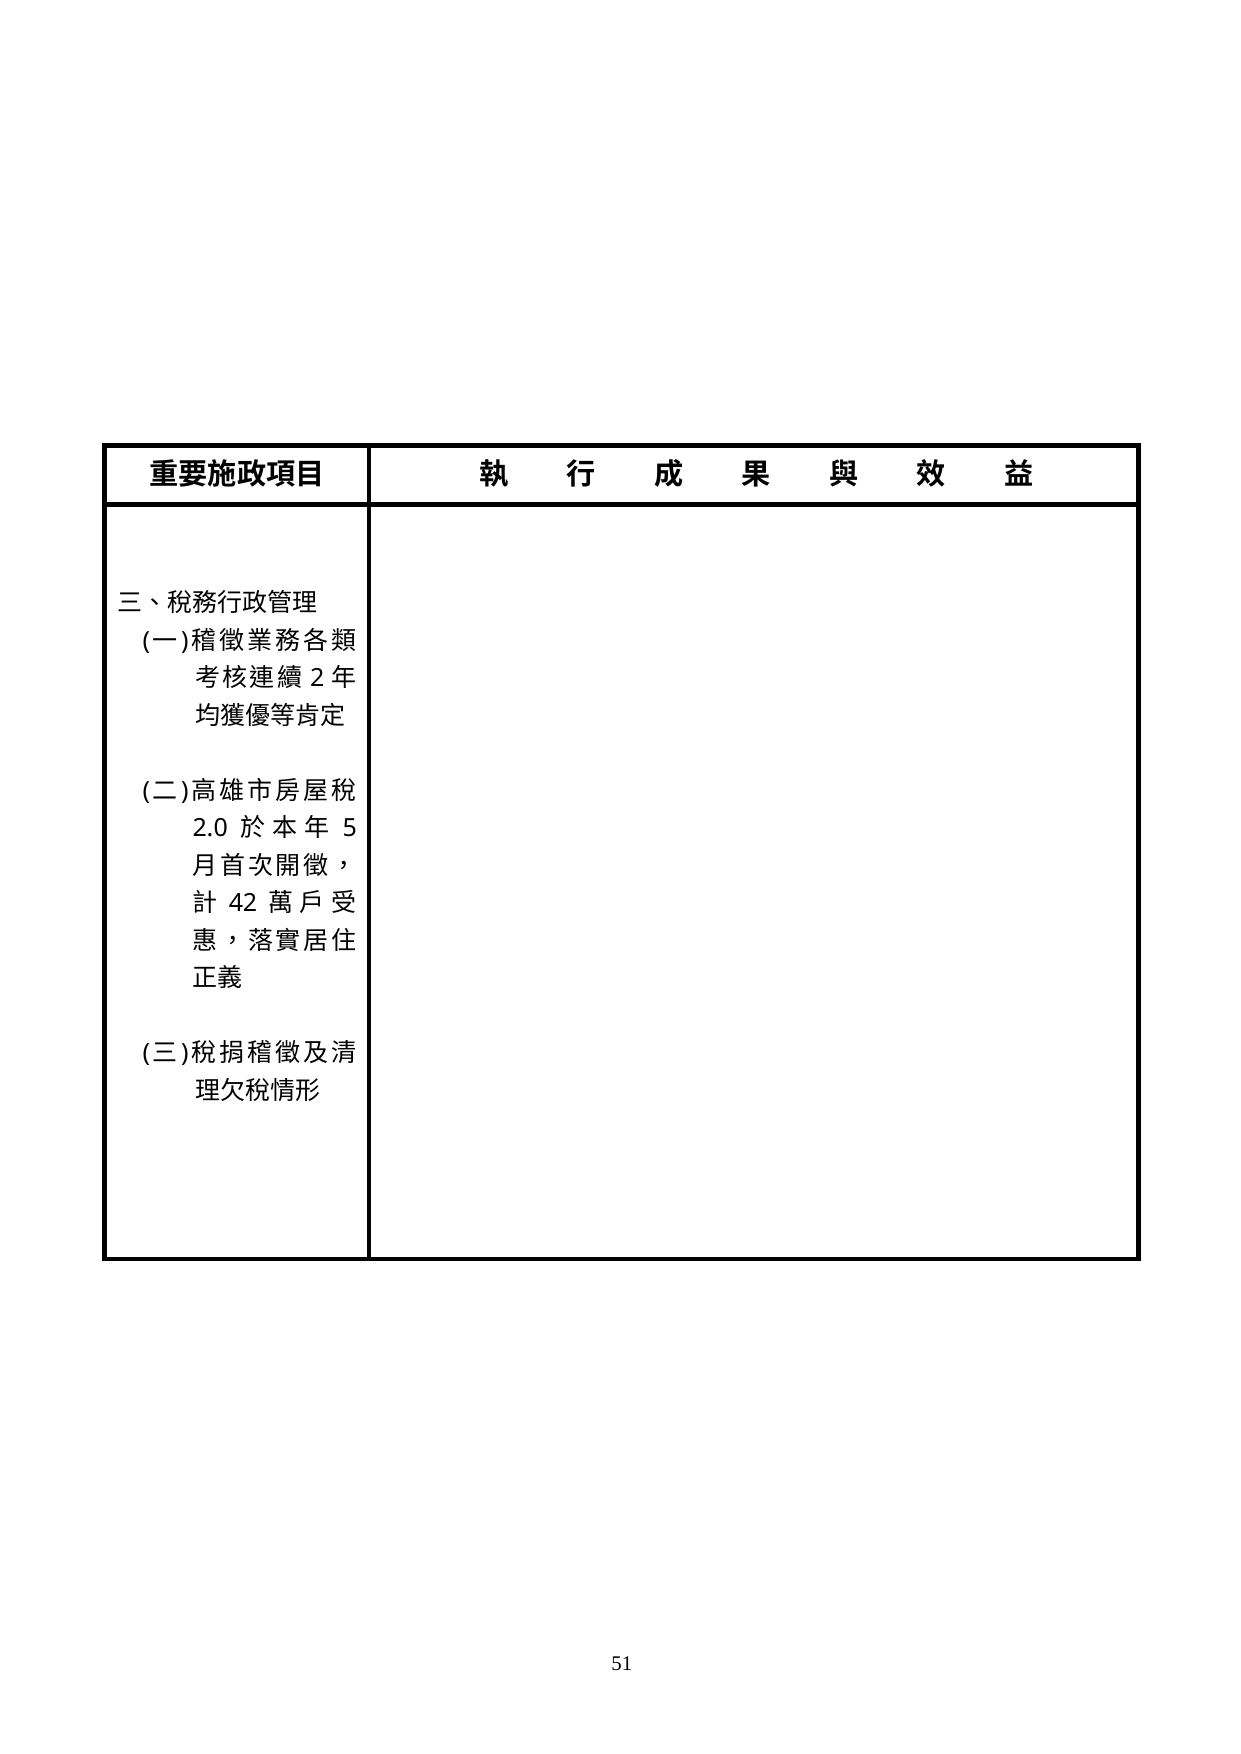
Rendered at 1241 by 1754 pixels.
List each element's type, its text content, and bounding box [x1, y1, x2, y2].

table_cell 114年歲入預算數為1,884.52億元，其中稅課收入962.88億元，非稅課收入212.70億元，補助收入708.94億元，粗估決算數1,871.24億元，預算達成率為99.30%，其中稅課收入978.34億元，非稅課收入205.94億元，補助收入686.96億元，自有財源較113年成長，尚能依預算數穩定籌措，支應市政建設所需。 1.在歲入方面加強督促機關各項收入繳庫事宜，歲出方面嚴格審查各項經費支出並確實執行。 2.每年訂定「高雄市政府開源節流措施」年作業計畫，經本府秘書長擔任召集人之專案小組會議通過後，由各機關積極執行，每半年追蹤執行成果，且依「高雄市政府推動開源節流措施獎勵要點」予以考核獎勵，期能透過各項開源節流措施推動，達到改善本市財政之目標。114年1-6月可量化項目執行績效約計512.96億元，分別為開源501億元及節流11.96億元。 1.督導各機關將各項收入，依照規定繳庫，減輕市庫利息負擔。 2.督促各機關積極爭取中央補助及落實公權力之執行，加強各項行政罰鍰之催繳，以增加市庫收入。 1.督導各機關確實依「高雄市政府收入憑證使用管理要點」規定辦理。 2.辦理就地查訪作業，查訪機關如經發局、地政局、社會局及都發局等機關。 3.針對各機關自我檢核及查訪後未符規定之項目，亦函請機關儘速檢討與改善。 積極注意市場利率走勢，適時透過發行公債、高利率借款轉換低利率借款等方式增加舉新還舊作業，市長上任後將既有較高利率銀行借款，轉換為低利率公債1,070億元，不增加債務且因公債利率固定，不受升息影響，114年節省效益約7億元，市長任內至114年底，累計節省利息支出約27億元；另協助本府各機關辦理借款詢價及籌劃發行公債，強化財務效能，節省債息負擔。 發行全國政府單位首檔綠色債券，具前瞻性創新推動環境永續，榮獲天下雜誌「2024天下城市治理卓越獎」評選經濟成長組開創獎及「2025第五屆台灣永續投資獎」銀獎，以較低成本資金取代既有高利率銀行借款，讓資源不僅落實在低碳建設外，又可減輕利息負擔，將其轉為加速推動環境永續之用，並結合民間資源及欲善盡企業社會責任的綠色投資人，共同參與淨零城市轉型。 嚴守財政紀律，落實開源節流，積極招商引資帶動城市經濟發展，市長上任至114年底，受限債務減少達250億元(含償還111年初公教輔購轉入債務約16億元)。 加強市庫現金調度管理，積極觀察每日市庫餘絀，建立大額支付及時通報機制。 1.本府所投資高雄銀行，114年股東常會通過113年盈餘分配案，每股分配現金股利0.30元，本府共計分配現金股利2億2,094萬餘元，該款項於114年8月29日入市庫。 2.促請本府公股股權代表續督導該行積極拓展各項營業項目，增加盈餘充實淨值，提高資本適足率。積極配合金管會「綠色及轉型金融行動方案」，並籌劃進駐「亞洲資產管理中心高雄專區」，持續落實ESG、法令遵循、風險管理及內稽內控制度，健全內部管理、提升資安防護能量、服務品質。 3.配合市府淨零公正轉型政策，財政局與高雄銀行共同舉行「淨零永續金融說明會」，分享最新淨零金融趨勢與核心概念，透過「社會對話」讓企業、政府與金融界凝聚共識，引領企業推動淨零轉型、永續發展。 1.督導動產質借所依法辦理質借業務，並以服務為宗旨，提供低利便捷的短期融資服務。 2.現行質借放款利率：一般民眾為月利率0.9%；自114年8月20日起調降設籍本市低收入戶質借月利率，凡設籍本市並持有低收入戶證明文件之質借民眾，質借金額7萬5千元內，月利率0.36%，發揮低利扶助之功能。 3.114年截至12月底止，總收質人次2.3萬人，收質件數7.1萬件，總貸放金額為13.58億元。 1.本市第三信用合作社依照章程規定，定期召開理、監事、社務會議暨社員代表大會，聽取各項工作報告、業務報告，審議各項提案。 2.督促建立各項制度，加強社員合作教育及增進社員福利。 3.人事升遷任用確實依照人事管理規則規定辦理，並督促加強員工職前及在職訓練。 1.本市第三信用合作社存放款及代理業務依規定辦理，經金融監督管理委員會檢查之經營缺失事項，除監督檢討改善並予追蹤考核。 2.每月依據業務報告分析經營狀況，督導改善。 3.114年派員辦理第三信用合作社本、分社共6家變現性資產查核，尚未發現重大違失情形。 4.督導信用合作社努力拓展業務，提高備抵呆帳提撥率、積極轉銷呆帳。 督導本市第三信用合作社充實自有資金，輔導監事會監察各項開支，並加強稽核，防範舞弊之發生及開源節流改善財務結構。 1.督導農、漁會信用部依法辦理信用業務，積極清理逾期放款，加強催收提升經營體質，並追蹤金檢缺失改善情形。另配合農業局及海洋局辦理年度考核。 2.114年第19屆農金獎，由全體311家設有信用部之農、漁會爭取營運卓越獎等10個獎項，本府輔導之農、漁會信用部計有4家農漁會分別獲得營運卓越獎-丙組(優等獎)、戊組(甲等獎)、農業保險貢獻獎(甲等獎)及漁會金融服務獎(甲等獎) 4座獎項之肯定。 3.114年派員辦理農漁會共計33家(本部17家、分部16家)變現性資產查核，已督導其確實辦理缺失改善，並彙報農業部。 本市稅捐稽徵處近年在財政部稽徵業務考核表現亮眼，112及113年「稅捐稽徵作業績效」、「納稅者權利保護業務」及「租稅教育及宣導」等各項目均榮獲優等，再創歷年佳績。 本市房屋稅徵收自治條例修正案於114年1月21日經議會三讀通過後，市府於114年2月10日公布，修正住家用房屋稅率，減輕42萬戶單一自住房屋稅負並鼓勵房屋有效利用，自114年5月開徵的房屋稅開始適用。 1.本市114年市稅預算數420.7億元；截至12月底止實收數438.24億元，預算執行率為104％。 2.督導本市稅捐處積極加強清理欠稅，截至12月底止清理欠稅累計徵起6.97億元。 1.依本府114年菸酒抽檢實施計畫，應抽檢菸酒製造業、進口業、批發買賣業、販賣或使用未變性酒精業者共761家，實際抽檢業者1,160家，執行率152%。 2.114年查獲涉嫌違反菸酒管理法案件共248件，查獲違規菸品累計440萬包，市值為3億5,459萬元；查獲違規酒品累計為18.6萬公升，市值為3,442萬元。 3.114年菸酒專案查緝績效如下： (1)配合財政部執行114年春節前全國同步查緝私劣菸酒專案，經評定查獲違法菸品績效為全國第2名。 (2)配合財政部執行114年第1次不定期全國同步查緝私劣菸酒專案，經評定查獲違法菸品績效為全國第3名，查獲違法酒品績效為全國第2名。 (3)配合財政部執行114年端午節前全國同步查緝私劣菸酒專案，經評定查獲違法菸品績效為全國第2名。 (4)配合財政部執行114年中秋節前全國同步查緝私劣菸酒專案，經評定查獲違法菸品績效為全國第3名，查獲違法酒品績效為全國第2名。 (5)配合財政部執行114年第2次不定期全國同步查緝私劣菸酒專案，經評定查獲違法菸品績效為全國第3名，查獲違法酒品績效為全國第1名。 1.動態方面 (1)執行民眾法令宣導19場次、業者法令宣導1,013場次及臉書有獎徵答活動4場，合計宣導1,036場次，積極規劃朝多元多管道方式進行，結合民間活動，在宣導過程中加入公益、藝術及流行等元素，讓菸酒法令更貼近民眾生活，藉以建立不同族群對菸酒法令觀念和消費安全的認知，進而提昇宣導效果。 (2)積極配合中央及市府各機關舉辦之市政宣導活動，如高雄銀行「一起愛捐血」公益活動、運發局「綠色節能 全民挺地球」活動、高雄市新住民姐妹互促協會「大手牽小手、市政特色彩繪機場看世界」公益活動、教育局家庭教育中心「多元共融 愛與支持的港灣」活動、臺南國稅局「114年度統一發票推行暨『雲端發票Team Tainan』租稅教育及宣導」活動、高雄國稅局「財政部114年統一發票盃路跑」活動、客委會「寶貝客家夢GO！定向越野」活動/「盤花公園開園系列」活動、原民會「2025 TAKAO豐潮」及社會局「2025新住民親子家庭日-草地FUN新野餐派對」活動，以發放文宣、懸掛布條及現場設攤等方式宣導菸酒法令。 2.靜態方面 (1)以財政局之「菸酒管理」業務近年亮點績效為主題，拍攝2集電視節目，以提升民眾對市府施政表現之有感度。 (2)錄製菸酒法令宣導語音，於Podcast及廣播電臺播放，加強宣導免稅菸酒不得轉售、請勿購買來路不明菸品及請勿利用網路販賣菸酒等觀念。 (3)透過報章雜誌介紹電子煙及加熱菸之差異，增進民眾對新型態菸品之認識。 (4)運用報紙、電子媒體、Google、Line、Facebook、本市公車候車亭及戶外電視牆等多元管道，託播菸酒法令廣告，強化市民對菸酒法令之印象。 (5)以財政局常見問題集(FAQ)及亮點績效為主題，拍攝12支短影音廣為宣傳，透過輕鬆有趣、快節奏影像之呈現方式，增進市民對財政局相關業務之瞭解，並提升其對市府施政表現之有感度。 114年辦理9次銷毀已裁處沒入或已判決沒收之菸酒品，計銷毀菸品119案、酒品3案，總計銷毀菸品589.8萬包、酒品6.3萬公升。 為加強公有財產之保管使用、收益與處分，並健全公產管理制度，依年度財產管理檢查計畫辦理財產檢查，114年完成40個機關學校實地訪查作業，並列管追蹤受檢機關缺失改善結果。 確實執行「高雄市市有公用閒置及低度利用房地清理利用計畫」，加速活化市有不動產，並定期召開專案小組會議檢討及列管，114年閒置空間活化出租案件新增184件。 督促各機關積極處理被占用不動產案件，並定期更新全市被占用不動產資料，114年收回被占用土地達81筆，面積合計22,458平方公尺。 114年7月至8月分別舉辦各機關學校財管人員市有財產管理法令業務講習及資訊系統操作教育訓練，總計受訓人數為400人次。 宣導各機關報廢物品利用網路交易平台辦理標售，以促進資源再利用，增裕市庫收入，114年拍賣總成交金額1,207萬餘元。 1.已出租市有非公用土地或畸零地予以讓售。 2.114年總計出售2億9,819萬元。 1.114年房租收入1.8萬元。 2.114年土地租金收入7,406萬元。 3.114年違約金收入98.4萬元。 追收被占用市有非公用土地使用補償金，114年使用補償金收入1,896萬元。 114年已簽約之促參及開發案件共16案，經財政部認列民間投資金額共1,116億元，創歷年新高，蟬聯全國招商王。另於114年已成功招商待簽約案件共6案，預估民間投資金額265億元。 114年已公告尚未開標之促參及開發案件共6案，民間投資金額預估629億元。 規劃辦理中之促參及開發案件共18案，民間投資金額預估874億元。 114年獲財政部補助促參前置作業費計2案，同意補助金額340萬元，後續本府財政局仍將持續協助各機關積極辦理促參案件，爭取促參前置作業費補助。 1.嚴格控制預算，促使庫款靈活調度： (1)建立各機關（工作計畫）歲出分配預算餘額資料檔，作為辦理支付之依據。 (2)編製各類支付報表，提供上級決策參考。 2.加強支付資料審核，確保庫款安全，提供正確、迅速付款服務，並提供支付資訊予各機關學校隨時查詢核對。 3.製作市庫集中支付作業114及115雙年度作業期間「各特種基金主管機關應行注意事項」及「各支用機關應行注意事項」予機關，以利支付業務順利執行。 4.賡續宣導各機關學校採通匯存帳作業，降低市庫支票簽發張數，有效達成正確、迅速、安全付款服務。114年底通匯存帳付款比率再提升達99.69%。 5.不定期查核市庫代理銀行受託辦理部分支付業務情形，查核簽發市庫支票、電子支付作業系統安全控管各4次。 6.114年截至12月底止支付筆數共38.55萬餘筆，支付淨額4,579億3,545萬餘元。 透過債務基金如期支付各期公債發行及還本付息之手續費。 透過債務基金如期支付銀行借款利息及公債利息。 透過債務基金如期支付調節庫款收支借款利息。 各項借款及公債均依規定辦理到期借款之償還。 1.設置全功能服務櫃臺，提供單一窗口一次到位服務 (1)全功能櫃臺提供175項一處收件全程服務(含27項跨機關服務)，計142,350件。 (2)提供網路申報土地增值稅、契稅之民眾就近跨區收件及查欠服務，計35,941件。 2.設置RWD響應式網頁設計，提供智慧型手機、平板電腦網頁自動縮放功能，計1,657,698人次瀏覽。 3.辦理洽公民眾意見滿意度調查，有效回收1,036份，整體滿意度98.5%。 4.利用跨機關的服務聯盟，延伸服務據點 (1)與澎湖、金門及連江縣等共同合作，提供申請、視訊、代收代轉等跨海服務，計203件。 (2)與臺南市政府財政稅務局及屏東縣政府財稅局跨縣市合作，提供跨縣市稅務申請案件代收代轉之服務，計4,664件。 5.為服務偏遠地區民眾洽公，與8個戶所合作，提供ND視訊服務，計16,660件。 6.ONE視通提供一般、定點、行動視訊申辦服務，服務6,911件。 7.開發數位服務系統，申請案件全程無紙化 (1)運用電子簽名及影像掃描設備，將申請案件數位儲存歸檔，服務59,880件。 (2)運用前述設備結合電子公文系統，使案件透過網路即時傳輸，服務26,180件。 8.提升網路服務功能，以網路代替馬路 (1)篩選符合稅捐減免條件案件，套印申請書寄予納稅人，透過網路進入線上回復平台確認，無須郵寄或臨櫃申請，快速又便利，計27,423件。 (2)為增進網路使用便利性，簡化網路服務流程，開發100多項線上服務功能，各項線上申辦使用計20,117件。 (3)建置「移轉流程e點通」交易資訊網站，計15,120人次瀏覽。 (4)「雲端補件服務」提供臨櫃QR-CODE及雲端便利補件服務，計2,801件。 9.策劃訂定多元化之租稅教育及宣導活動執行計畫，以建立誠實納稅觀念，促進徵納雙方和諧，建構優質賦稅環境。 (1)舉辦租稅教育與宣導活動共339場次，募集發票370,877張。 辦理實體租稅宣導，提升全民納稅意識，增裕稅收。 A.聯合本府地政局、財政部高雄國稅局共同舉辦宣導活動，提供市民了解更全面的市政服務，計辦理2場，宣導超過3,000人。 B.結合本府各局處、各區公所、里辦公室及財政部高雄國稅局活動，如林園洋蔥節、內門宋江陣、大樹鳳荔季等活動辦理租稅宣導，計辦理103場，宣導超過10萬人。 C.利用假日人潮聚集的百貨公司及大賣場舉辦租稅闖關互動活動，推廣雲端發票及宣傳重要稅制稅政，計辦理2場，宣導超過1,000人。 辦理線上推廣活動，透過網路無遠弗屆之力量，加強推廣統一(雲端)發票及稅務常識。 A.官網建置「宣導園地」，集結「活動訊息、數位宣導、進來好好稅Podcast、稅務問與答、宣導手冊、雲端發票專區」便利民眾快速獲得各宣導資訊。 B.落實無紙化政策目標，舉辦電子稅單推廣活動，截至114年成功申請電子稅單件數有34,872件。 C.舉辦積分任務型、闖關型等多元宣導活動，推廣租稅知識及雲端發票，計辦理3場，宣導超過7,000人。 D.舉辦線上捐贈雲端發票做公益活動，辦理2場，宣導1,000人。 辦理客製化租稅教育講習計94場。 針對國中、國小生舉辦租稅專題講習、租稅故事說演、夏令營及結合學校校慶運動會等活動，辦理132場，宣導超過3萬人。 (2)利用電視台、廣播電台、平面媒體、熱門入口網站、社群網站、LED跑馬燈、車體廣告、候車亭、戶外LED看板等，密集宣傳地方稅三大稅開徵訊息、利用e化管道繳稅、房屋稅差別稅率2.0修法重點、納稅者權利保護法、以電子方式傳送繳款書及雲端發票等相關稅務訊息。 (3)利用臉書宣傳各項稅制稅政及便民服務措施，114年貼文計有217則，貼文觸及121萬人次。 1.徵收地價稅 114年預算數124.5億元，實徵淨額131.8億元，較預算數增加7.3億元，預算達成率105.9%。 2.徵收土地增值稅 114年預算數71億元，實徵淨額55.41億元，較預算數減少15.59億元，預算達成率78%。 3.徵收契稅 114年預算數18.4億元，實徵淨額21.06億元，較預算數增加2.66億元，預算達成率114.5%。 4.徵收房屋稅 114年預算數116.5億元，實徵淨額129.62億元，較預算數增加13.12億元，預算達成率111.3%。 5.徵收印花稅 114年預算數12.4億元，實徵淨額19.37億元，較預算數增加6.97億元，預算達成率156.3%。 6.徵收土石採取景觀維護特別稅 114年預算數0.6億元，實徵淨額0.676億元，較預算數增加0.076億元，預算達成率112.6%。 7.徵收工程受益費 依工程受益費徵收條例暨其施行細則規定，辦理工程受益費稽徵工作，114年實徵淨額為167萬元。 1.徵收使用牌照稅 114年預算數75億元，實徵淨額76.55億元，較預算數增加1.55億元，預算達成率102.1%。 2.徵收娛樂稅 114年預算數2.3億元，實徵淨額2.68億元，較預算數增加0.38億元，預算達成率116.6%。 1.稅款劃解 代收稅款處於代收稅款後，透過金資流作業解繳至公庫暫收稅款專戶。在外縣市繳款者，俟外縣市稅捐稽徵機關送交之轉匯清單、彙計單、繳款書、代收外埠稅款統計表與本市解繳明細表核對無誤後，併本市稅款辦理劃解作業。 2.欠稅清理 為加強防止新欠清理舊欠，訂定年度欠稅清理計畫確實執行，114年計徵起舊欠(含罰鍰)6.96億元。 3.稅捐保全措施 (1)累計欠稅達10萬元以上案件，欠稅人查有財產者，即函請地政或監理機關辦理禁止處分登記。 (2)個人或營利事業欠稅額達到限制出境標準者，即陳報財政部轉請內政部入出國及移民署限制欠稅人出境，截至114年辦理限制出境計1案。 (3)進行滾動式保全，於各單位辦理移轉或繼承不動產查欠作業，及時輔導欠稅人繳清欠稅或聯絡欠稅單位辦理保全，114年計2,072件，徵起欠稅金額2,415萬元。 (4)為防杜欠稅人藉機脫產規避稅捐，建置「不動產移轉通報管制系統」，114年徵起欠稅金額212萬元。 4.執行(債權)憑證之清理 114年執行憑證再移送行政執行分署強制執行38,829件，金額2.8億元；徵起稅款計6,964件，金額0.44億元。 5.欠稅移送執行 114年滯納期滿未繳納案件移送行政執行分署強制執行計58,080件，金額4.58億元；徵起稅款計35,650件，金額2.47億元。 6.配合行政執行分署強制執行，114年執行徵起共計42,614件，金額2.91億元。 7.申報債權參與分配 114年法院及執行分署拍賣不動產案件之申報債權參與分配作業，已獲分配604案，解繳稅款計8,822萬元。 1.實施電腦線上作業及查詢 查詢國稅局租賃、執行業務資料計34,847件。 查詢戶役政資訊系統計669,615件。 查詢健保資料及勞保資料計5,503件及1,546,688件。 提供本市稅收快報、退稅快報資料計3,611,409件及78,366件。 查詢全國財產、綜合所得稅及營業稅等資料計312,217件、326,884件及159,573件。 2.持續推展稅務自動化作業 (1)推展財政部「稅務入口網」線上申辦與電子稅務文件計8,503件及8,798件。 (2)推廣地方稅網路申報作業，計349,958件。 (3)提供全國跨機關退稅、轉帳納稅、地價稅歷史等資料查詢及補發各稅繳款書、繳納證明及課稅明細表等資料計8,366件。 (4)配合財政部財政資訊中心「賦稅資訊系統整合再造更新整體實施計畫」地方稅建置委外服務案作業，負責房屋稅、徵銷中介、銷號系統、全國財產稅總歸戶、稅務權限及帳號管理等5系統。 (5)提供民眾至高雄市稅捐稽徵處各分處臨櫃以信用卡或行動支付繳納各項稅款、滯納金、罰鍰(含移送執行案件)與查調服務費等，計48,596件，金額5億2,367萬元。 (6)強化便民服務，透過「一卡通MONEY」、「三段式條碼繳稅」及「LINE推播綁定繳稅訊息通知」，落實便捷創新的全方位行動繳稅服務，計38,545件，金額1億7,631餘萬元。 3.維護資通安全 (1)配合本府於114年上、下半年辦理2次電子郵件社交工程演練，演練結果皆符合本府要求規定。 (2)114年共辦理2場次實體資安教育訓練課程，以強化各級主管及同仁資安觀念及專業技能。 (3)建置資訊安全管理系統 (ISMS)，落實資訊軟、硬體安全管制與維護，確保資料機密不外洩。114年辦理2次資訊作業內部稽核及1次ISMS資訊安全內部稽核，並通過第三方台灣德國北德技術監護顧問股份有限公司(TUV)驗證稽核，維持ISO 27001:2022證書有效性。 (4)為使人員遇重大災害事件可及時回復正常服務，114年辦理2次營運持續計畫之演練，分別為：稅務ONE視通視訊服務平台、電力及行動支付平台複合式回復演練，皆順利演練完成，以維持稅務資訊服務持續運作。 4.辦理稅款銷號作業 (1)繳款書銷號計3,641,732件。 (2)銷號異常案件處理計25,848件。 (3)登錄本市無條碼繳款書計429件。 (4)代為處理外縣市稅款資料計3件。 5.辦公室自動化作業及資訊互動 推動辦公室自動化作業(OA:財稅內網、公文線上簽核暨管理、公文影像暨檔案管理、電子簽核、電子公文收發、人事差假、薪資等系統)，114年公文線上簽核總計332,069件，全機關線上簽核比率達97.94%，落實無紙化政策。 1.審慎處理違章案件，以確保受處分人權益及維護租稅公平 (1)114年受理違章案件8,071件，已審理結案8,071件，辦結率100%。 (2)114年無漏稅額在20萬元以上已達審議標準﹙使用牌照稅案件除外﹚之違章案件。 2.114年違章罰鍰繳納件數計6,901件，罰鍰實徵淨額計2,740萬元。 3.審慎辦理行政救濟案件，以維護納稅人權益 (1)114年受理復查案計67件，作成復查決定書計24件，經溝通協談後，疏導撤回復查申請者計40件。因重行審酌事證後，改按一般案件處理者，計3件。 (2)114年提起訴願案計26件，提起行政訴訟案(含上訴審)計7件。 4.妥慎受理、列管民眾檢舉逃漏稅案件 (1)114年受理檢舉案件計95件，涉及其他機關應行辦理事項或屬國稅業務者，依規定通報或移送相關單位辦理計17件。 (2)114年經檢舉而查獲違章漏稅者計14案，核定補徵稅額計23.3萬元及裁處罰鍰計6.1萬元。 財政局及所屬高雄市稅捐稽徵處、動產質借所已依「行政院及所屬各機關風險管理及危機處理作業原則」，將風險管理(含內部控制)融入日常作業與決策運作，考量可能影響目標達成之風險，據以擇選合宜可行之策略及設定機關之目標(含關鍵策略目標)，並透過辨識及評估風險，採取內部控制或其他處理機制，以合理確保達成施政目標。 [371, 507, 1136, 1257]
table_header 重要施政項目 [107, 448, 367, 502]
table_header 執 行 成 果 與 效 益 [371, 448, 1136, 502]
table_cell 壹、財務行政 一、財務管理 (一)切實掌握財源並予妥善運用，使各項市政建設能順利發展 (二)加強財務行政管理，嚴格控制支出，促使各項經費經濟有效使用 二、歲入管理 (一)加強稅外收入之管理，充裕庫收 (二)嚴密管理各項收入憑證，防止意外或不法情事發生 三、債務管理 加強債務還本付息之管理，節省債息負擔；協助發行綠債，加速推動環境永續 貳、稅務金融管理 一、一般金融管理 (一)高雄銀行公股股權管理 (二)動產質借所管理 二、基層金融管理 (一)信用合作社社務管理 (二)信用合作社業務管理 (三)信用合作社財務管理 (四)農、漁會信用部業務管理 三、稅務行政管理 (一)稽徵業務各類考核連續2年均獲優等肯定 (二)高雄市房屋稅2.0於本年5月首次開徵，計42萬戶受惠，落實居住正義 (三)稅捐稽徵及清理欠稅情形 參、菸酒管理 一、菸酒稽查業務 二、菸酒宣導業務 三、菸酒案件處理業務 肆、公用財產管理 一、辦理公有財產檢查，健全財產管理制度 二、執行「高雄市市有公用閒置及低度利用房地清理利用計畫」 三、協助各機關清理被占用市有不動產，健全公產管理 四、辦理財產管理業務教育訓練，提昇財產使用效能 五、促進資源再利用，增裕市庫收入 伍、非公用財產管理 一、讓售市有土地 二、出租市有房地 三、無權占用市有非公用財產收取使用補償金 陸、非公用財產開發 擔任市府促參案件窗口，協助各機關推動促參案件 一、已簽約促參及開發案件 二、公告中促參及開發案件 三、規劃辦理中促參及開發案件 四、協助各機關爭取促參前置作業費補助 柒、集中支付及市庫現金管理 一、集中支付及市庫現金管理 捌、市債管理 玖、債務付息 一、支付債務利息及賒借收入利息 二、支付市庫調借款項利息 拾、債務還本 拾壹、稅捐稽徵與管理 ㄧ、稅捐稽徵業務 (一)納稅業務 (二)財產稅稽徵及工程受益費稽徵業務 (三)消費稅稽徵業務 二、稅務管理 (一)稅務管理各項作業 (二)資訊作業 (三)違章審理、行政救濟及檢舉案件受理管制 拾貳、整體風險管理(含內部控制)推動情形 [107, 507, 367, 1257]
